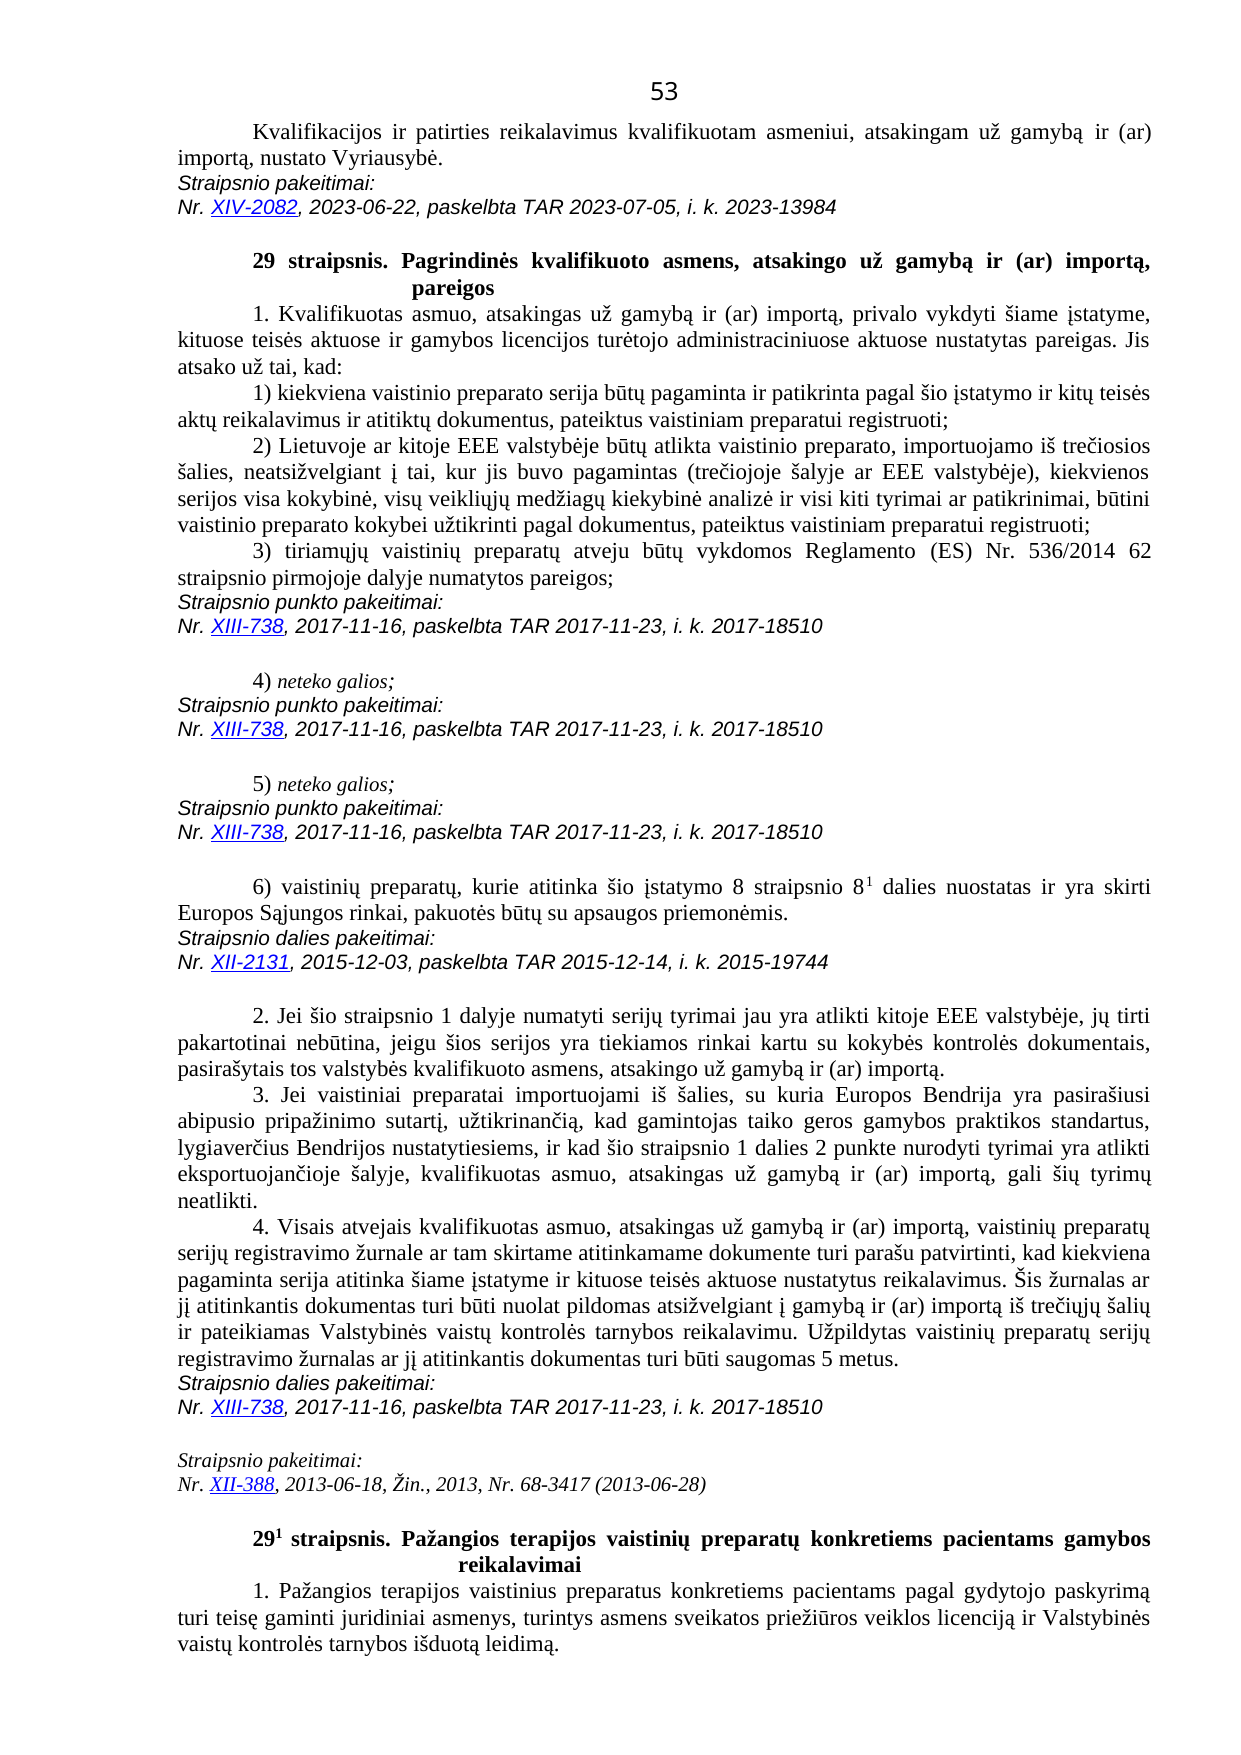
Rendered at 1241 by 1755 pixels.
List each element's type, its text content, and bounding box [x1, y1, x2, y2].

text Straipsnio pakeitimai: [177, 171, 1152, 195]
text 3. Jei vaistiniai preparatai importuojami iš šalies, su kuria Europos Bendrija yra pasirašiusi abipusio pripažinimo sutartį, užtikrinančią, kad gamintojas taiko geros gamybos praktikos standartus, lygiaverčius Bendrijos nustatytiesiems, ir kad šio straipsnio 1 dalies 2 punkte nurodyti tyrimai yra atlikti eksportuojančioje šalyje, kvalifikuotas asmuo, atsakingas už gamybą ir (ar) importą, gali šių tyrimų neatlikti. [177, 1081, 1152, 1213]
text Straipsnio pakeitimai: [177, 1448, 1152, 1472]
text 291 straipsnis. Pažangios terapijos vaistinių preparatų konkretiems pacientams gamybos reikalavimai [252, 1525, 1152, 1577]
text Nr. XIII-738, 2017-11-16, paskelbta TAR 2017-11-23, i. k. 2017-18510 [177, 1395, 1152, 1419]
text 2) Lietuvoje ar kitoje EEE valstybėje būtų atlikta vaistinio preparato, importuojamo iš trečiosios šalies, neatsižvelgiant į tai, kur jis buvo pagamintas (trečiojoje šalyje ar EEE valstybėje), kiekvienos serijos visa kokybinė, visų veikliųjų medžiagų kiekybinė analizė ir visi kiti tyrimai ar patikrinimai, būtini vaistinio preparato kokybei užtikrinti pagal dokumentus, pateiktus vaistiniam preparatui registruoti; [177, 432, 1152, 537]
text 4) neteko galios; [177, 667, 1152, 693]
text 1) kiekviena vaistinio preparato serija būtų pagaminta ir patikrinta pagal šio įstatymo ir kitų teisės aktų reikalavimus ir atitiktų dokumentus, pateiktus vaistiniam preparatui registruoti; [177, 379, 1152, 432]
text Nr. XII-388, 2013-06-18, Žin., 2013, Nr. 68-3417 (2013-06-28) [177, 1472, 1152, 1496]
text Straipsnio punkto pakeitimai: [177, 693, 1152, 717]
text Straipsnio punkto pakeitimai: [177, 590, 1152, 614]
text 29 straipsnis. Pagrindinės kvalifikuoto asmens, atsakingo už gamybą ir (ar) importą, pareigos [252, 247, 1152, 300]
text 5) neteko galios; [177, 770, 1152, 796]
text Nr. XIII-738, 2017-11-16, paskelbta TAR 2017-11-23, i. k. 2017-18510 [177, 717, 1152, 741]
text 1. Kvalifikuotas asmuo, atsakingas už gamybą ir (ar) importą, privalo vykdyti šiame įstatyme, kituose teisės aktuose ir gamybos licencijos turėtojo administraciniuose aktuose nustatytas pareigas. Jis atsako už tai, kad: [177, 300, 1152, 379]
text Nr. XIII-738, 2017-11-16, paskelbta TAR 2017-11-23, i. k. 2017-18510 [177, 820, 1152, 844]
text 2. Jei šio straipsnio 1 dalyje numatyti serijų tyrimai jau yra atlikti kitoje EEE valstybėje, jų tirti pakartotinai nebūtina, jeigu šios serijos yra tiekiamos rinkai kartu su kokybės kontrolės dokumentais, pasirašytais tos valstybės kvalifikuoto asmens, atsakingo už gamybą ir (ar) importą. [177, 1002, 1152, 1081]
text Nr. XIV-2082, 2023-06-22, paskelbta TAR 2023-07-05, i. k. 2023-13984 [177, 195, 1152, 219]
text Straipsnio dalies pakeitimai: [177, 1371, 1152, 1395]
text 1. Pažangios terapijos vaistinius preparatus konkretiems pacientams pagal gydytojo paskyrimą turi teisę gaminti juridiniai asmenys, turintys asmens sveikatos priežiūros veiklos licenciją ir Valstybinės vaistų kontrolės tarnybos išduotą leidimą. [177, 1577, 1152, 1656]
text Nr. XII-2131, 2015-12-03, paskelbta TAR 2015-12-14, i. k. 2015-19744 [177, 949, 1152, 973]
text Straipsnio punkto pakeitimai: [177, 796, 1152, 820]
text 6) vaistinių preparatų, kurie atitinka šio įstatymo 8 straipsnio 81 dalies nuostatas ir yra skirti Europos Sąjungos rinkai, pakuotės būtų su apsaugos priemonėmis. [177, 873, 1152, 926]
text Nr. XIII-738, 2017-11-16, paskelbta TAR 2017-11-23, i. k. 2017-18510 [177, 614, 1152, 638]
text Kvalifikacijos ir patirties reikalavimus kvalifikuotam asmeniui, atsakingam už gamybą ir (ar) importą, nustato Vyriausybė. [177, 118, 1152, 171]
text 4. Visais atvejais kvalifikuotas asmuo, atsakingas už gamybą ir (ar) importą, vaistinių preparatų serijų registravimo žurnale ar tam skirtame atitinkamame dokumente turi parašu patvirtinti, kad kiekviena pagaminta serija atitinka šiame įstatyme ir kituose teisės aktuose nustatytus reikalavimus. Šis žurnalas ar jį atitinkantis dokumentas turi būti nuolat pildomas atsižvelgiant į gamybą ir (ar) importą iš trečiųjų šalių ir pateikiamas Valstybinės vaistų kontrolės tarnybos reikalavimu. Užpildytas vaistinių preparatų serijų registravimo žurnalas ar jį atitinkantis dokumentas turi būti saugomas 5 metus. [177, 1213, 1152, 1371]
text 3) tiriamųjų vaistinių preparatų atveju būtų vykdomos Reglamento (ES) Nr. 536/2014 62 straipsnio pirmojoje dalyje numatytos pareigos; [177, 537, 1152, 590]
text Straipsnio dalies pakeitimai: [177, 926, 1152, 949]
